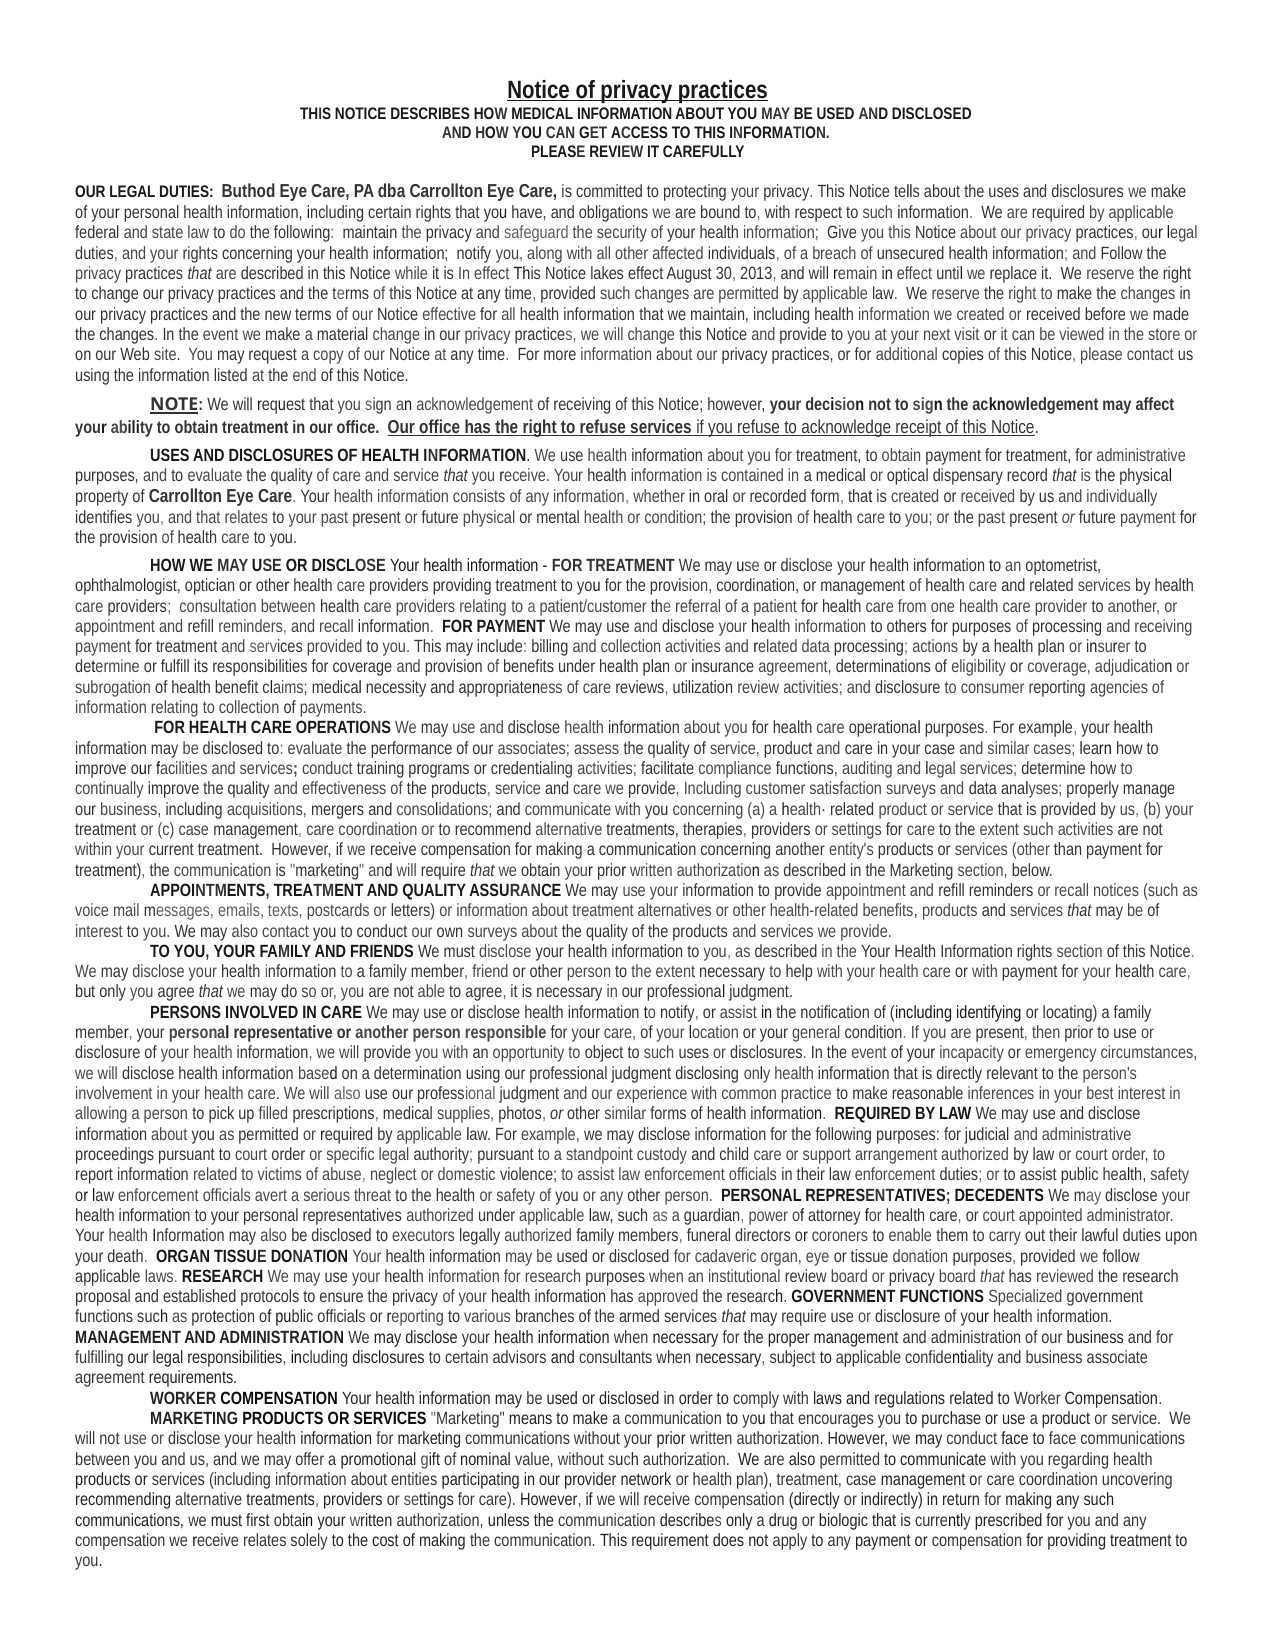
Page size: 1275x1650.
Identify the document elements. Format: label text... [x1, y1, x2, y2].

text TO YOU, YOUR FAMILY AND FRIENDS We must disclose your health information to you, as described in the Your Health Information rights section of this Notice. We may disclose your health information to a family member, friend or other person to the extent necessary to help with your health care or with payment for your health care, but only you agree that we may do so or, you are not able to agree, it is necessary in our professional judgment. [75, 941, 1200, 1002]
text FOR HEALTH CARE OPERATIONS We may use and disclose health information about you for health care operational purposes. For example, your health information may be disclosed to: evaluate the performance of our associates; assess the quality of service, product and care in your case and similar cases; learn how to improve our facilities and services; conduct training programs or credentialing activities; facilitate compliance functions, auditing and legal services; determine how to continually improve the quality and effectiveness of the products, service and care we provide, Including customer satisfaction surveys and data analyses; properly manage our business, including acquisitions, mergers and consolidations; and communicate with you concerning (a) a health· related product or service that is provided by us, (b) your treatment or (c) case management, care coordination or to recommend alternative treatments, therapies, providers or settings for care to the extent such activities are not within your current treatment. However, if we receive compensation for making a communication concerning another entity's products or services (other than payment for treatment), the communication is "marketing" and will require that we obtain your prior written authorization as described in the Marketing section, below. [75, 717, 1200, 880]
text AND HOW YOU CAN GET ACCESS TO THIS INFORMATION. [75, 123, 1200, 142]
text WORKER COMPENSATION Your health information may be used or disclosed in order to comply with laws and regulations related to Worker Compensation. [75, 1388, 1200, 1408]
text PERSONS INVOLVED IN CARE We may use or disclose health information to notify, or assist in the notification of (including identifying or locating) a family member, your personal representative or another person responsible for your care, of your location or your general condition. If you are present, then prior to use or disclosure of your health information, we will provide you with an opportunity to object to such uses or disclosures. In the event of your incapacity or emergency circumstances, we will disclose health information based on a determination using our professional judgment disclosing only health information that is directly relevant to the person's involvement in your health care. We will also use our professional judgment and our experience with common practice to make reasonable inferences in your best interest in allowing a person to pick up filled prescriptions, medical supplies, photos, or other similar forms of health information. REQUIRED BY LAW We may use and disclose information about you as permitted or required by applicable law. For example, we may disclose information for the following purposes: for judicial and administrative proceedings pursuant to court order or specific legal authority; pursuant to a standpoint custody and child care or support arrangement authorized by law or court order, to report information related to victims of abuse, neglect or domestic violence; to assist law enforcement officials in their law enforcement duties; or to assist public health, safety or law enforcement officials avert a serious threat to the health or safety of you or any other person. PERSONAL REPRESENTATIVES; DECEDENTS We may disclose your health information to your personal representatives authorized under applicable law, such as a guardian, power of attorney for health care, or court appointed administrator. Your health Information may also be disclosed to executors legally authorized family members, funeral directors or coroners to enable them to carry out their lawful duties upon your death. ORGAN TISSUE DONATION Your health information may be used or disclosed for cadaveric organ, eye or tissue donation purposes, provided we follow applicable laws. RESEARCH We may use your health information for research purposes when an institutional review board or privacy board that has reviewed the research proposal and established protocols to ensure the privacy of your health information has approved the research. GOVERNMENT FUNCTIONS Specialized government functions such as protection of public officials or reporting to various branches of the armed services that may require use or disclosure of your health information. MANAGEMENT AND ADMINISTRATION We may disclose your health information when necessary for the proper management and administration of our business and for fulfilling our legal responsibilities, including disclosures to certain advisors and consultants when necessary, subject to applicable confidentiality and business associate agreement requirements. [75, 1002, 1200, 1388]
text OUR LEGAL DUTIES: Buthod Eye Care, PA dba Carrollton Eye Care, is committed to protecting your privacy. This Notice tells about the uses and disclosures we make of your personal health information, including certain rights that you have, and obligations we are bound to, with respect to such information. We are required by applicable federal and state law to do the following: maintain the privacy and safeguard the security of your health information; Give you this Notice about our privacy practices, our legal duties, and your rights concerning your health information; notify you, along with all other affected individuals, of a breach of unsecured health information; and Follow the privacy practices that are described in this Notice while it is In effect This Notice lakes effect August 30, 2013, and will remain in effect until we replace it. We reserve the right to change our privacy practices and the terms of this Notice at any time, provided such changes are permitted by applicable law. We reserve the right to make the changes in our privacy practices and the new terms of our Notice effective for all health information that we maintain, including health information we created or received before we made the changes. In the event we make a material change in our privacy practices, we will change this Notice and provide to you at your next visit or it can be viewed in the store or on our Web site. You may request a copy of our Notice at any time. For more information about our privacy practices, or for additional copies of this Notice, please contact us using the information listed at the end of this Notice. [75, 180, 1200, 385]
text THIS NOTICE DESCRIBES HOW MEDICAL INFORMATION ABOUT YOU MAY BE USED AND DISCLOSED [75, 104, 1200, 123]
text USES AND DISCLOSURES OF HEALTH INFORMATION. We use health information about you for treatment, to obtain payment for treatment, for administrative purposes, and to evaluate the quality of care and service that you receive. Your health information is contained in a medical or optical dispensary record that is the physical property of Carrollton Eye Care. Your health information consists of any information, whether in oral or recorded form, that is created or received by us and individually identifies you, and that relates to your past present or future physical or mental health or condition; the provision of health care to you; or the past present or future payment for the provision of health care to you. [75, 445, 1200, 548]
text Note: We will request that you sign an acknowledgement of receiving of this Notice; however, your decision not to sign the acknowledgement may affect your ability to obtain treatment in our office. Our office has the right to refuse services if you refuse to acknowledge receipt of this Notice. [75, 392, 1200, 438]
text PLEASE REVIEW IT CAREFULLY [75, 142, 1200, 161]
text APPOINTMENTS, TREATMENT AND QUALITY ASSURANCE We may use your information to provide appointment and refill reminders or recall notices (such as voice mail messages, emails, texts, postcards or letters) or information about treatment alternatives or other health-related benefits, products and services that may be of interest to you. We may also contact you to conduct our own surveys about the quality of the products and services we provide. [75, 880, 1200, 941]
text Notice of privacy practices [75, 75, 1200, 104]
text How We May Use or Disclose Your health information - FOR TREATMENT We may use or disclose your health information to an optometrist, ophthalmologist, optician or other health care providers providing treatment to you for the provision, coordination, or management of health care and related services by health care providers; consultation between health care providers relating to a patient/customer the referral of a patient for health care from one health care provider to another, or appointment and refill reminders, and recall information. FOR PAYMENT We may use and disclose your health information to others for purposes of processing and receiving payment for treatment and services provided to you. This may include: billing and collection activities and related data processing; actions by a health plan or insurer to determine or fulfill its responsibilities for coverage and provision of benefits under health plan or insurance agreement, determinations of eligibility or coverage, adjudication or subrogation of health benefit claims; medical necessity and appropriateness of care reviews, utilization review activities; and disclosure to consumer reporting agencies of information relating to collection of payments. [75, 555, 1200, 717]
text MARKETING PRODUCTS OR SERVICES "Marketing" means to make a communication to you that encourages you to purchase or use a product or service. We will not use or disclose your health information for marketing communications without your prior written authorization. However, we may conduct face to face communications between you and us, and we may offer a promotional gift of nominal value, without such authorization. We are also permitted to communicate with you regarding health products or services (including information about entities participating in our provider network or health plan), treatment, case management or care coordination uncovering recommending alternative treatments, providers or settings for care). However, if we will receive compensation (directly or indirectly) in return for making any such communications, we must first obtain your written authorization, unless the communication describes only a drug or biologic that is currently prescribed for you and any compensation we receive relates solely to the cost of making the communication. This requirement does not apply to any payment or compensation for providing treatment to you. [75, 1408, 1200, 1570]
